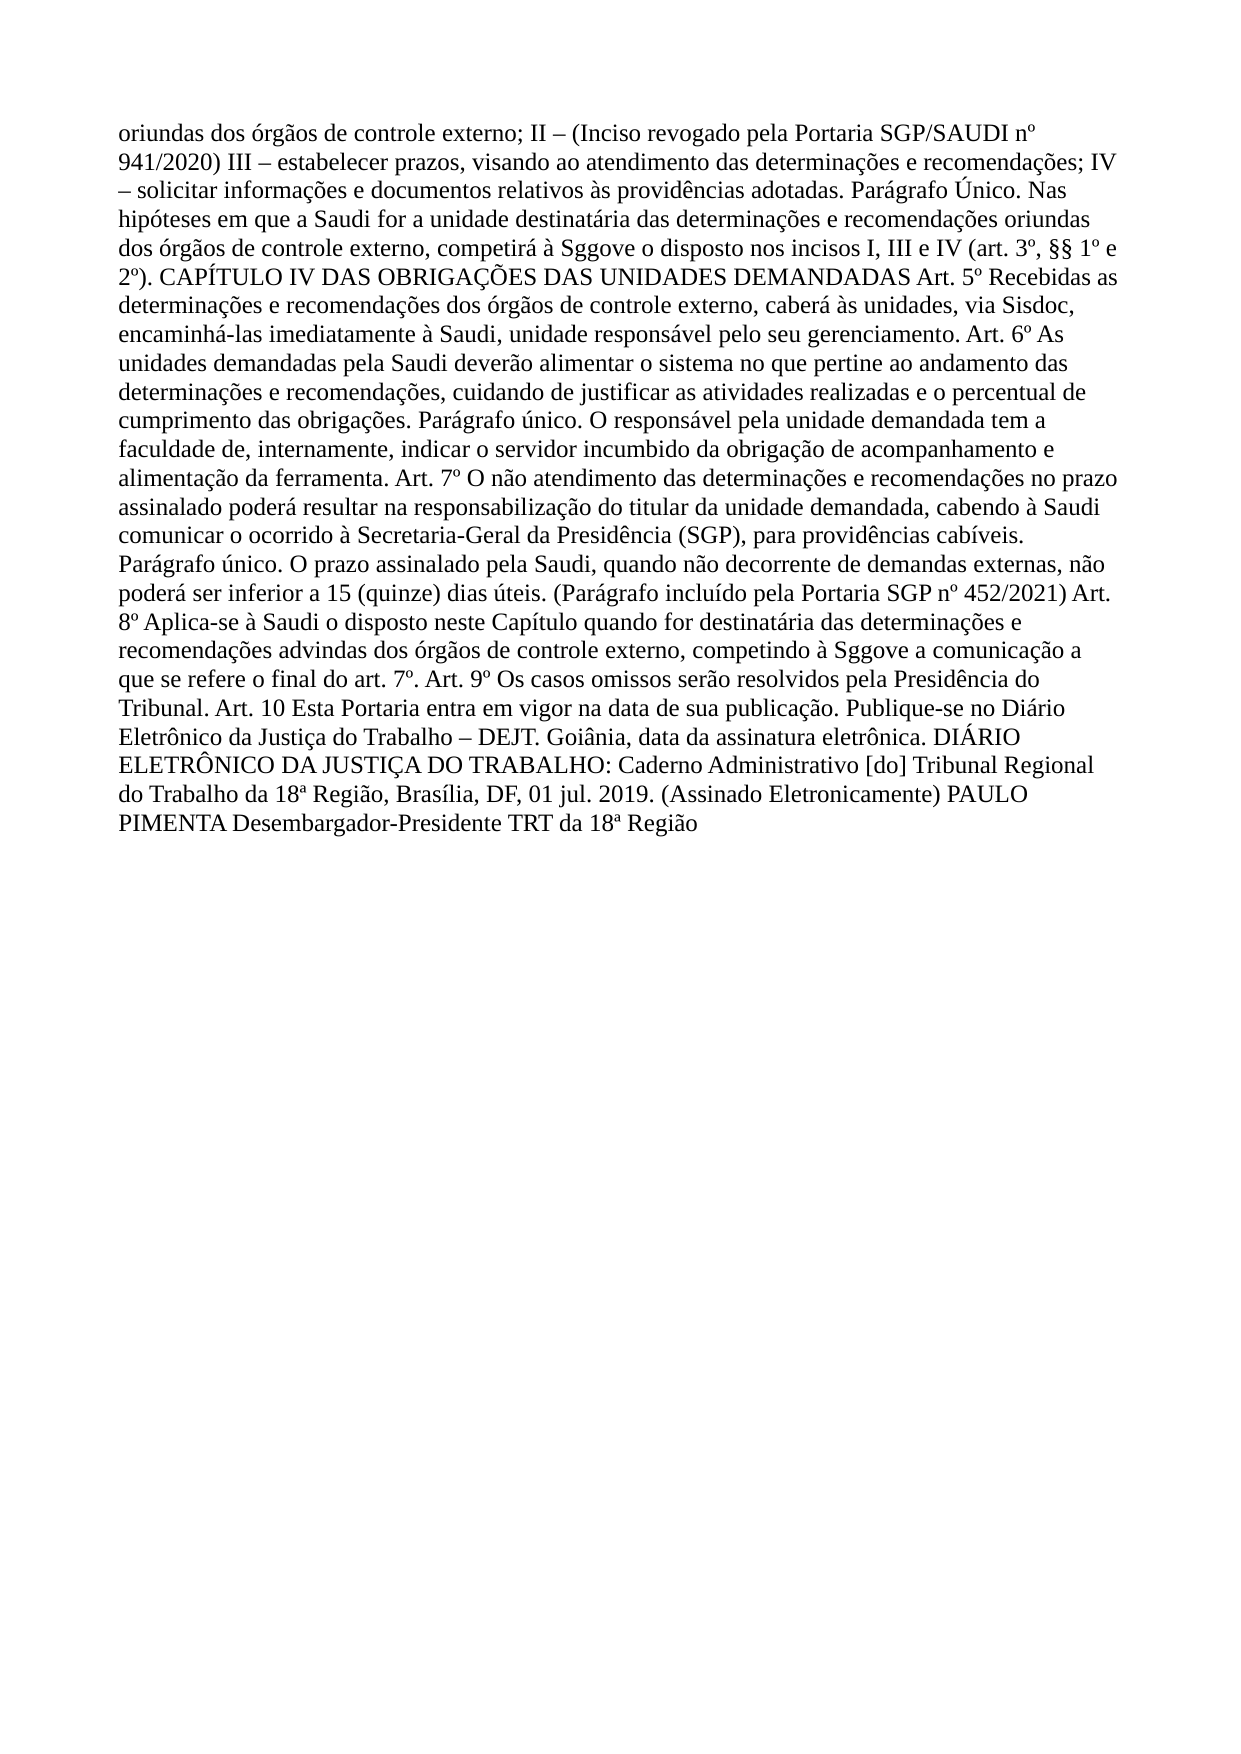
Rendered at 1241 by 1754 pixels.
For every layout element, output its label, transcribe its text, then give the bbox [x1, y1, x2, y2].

text oriundas dos órgãos de controle externo; II – (Inciso revogado pela Portaria SGP/SAUDI nº 941/2020) III – estabelecer prazos, visando ao atendimento das determinações e recomendações; IV – solicitar informações e documentos relativos às providências adotadas. Parágrafo Único. Nas hipóteses em que a Saudi for a unidade destinatária das determinações e recomendações oriundas dos órgãos de controle externo, competirá à Sggove o disposto nos incisos I, III e IV (art. 3º, §§ 1º e 2º). CAPÍTULO IV DAS OBRIGAÇÕES DAS UNIDADES DEMANDADAS Art. 5º Recebidas as determinações e recomendações dos órgãos de controle externo, caberá às unidades, via Sisdoc, encaminhá-las imediatamente à Saudi, unidade responsável pelo seu gerenciamento. Art. 6º As unidades demandadas pela Saudi deverão alimentar o sistema no que pertine ao andamento das determinações e recomendações, cuidando de justificar as atividades realizadas e o percentual de cumprimento das obrigações. Parágrafo único. O responsável pela unidade demandada tem a faculdade de, internamente, indicar o servidor incumbido da obrigação de acompanhamento e alimentação da ferramenta. Art. 7º O não atendimento das determinações e recomendações no prazo assinalado poderá resultar na responsabilização do titular da unidade demandada, cabendo à Saudi comunicar o ocorrido à Secretaria-Geral da Presidência (SGP), para providências cabíveis. Parágrafo único. O prazo assinalado pela Saudi, quando não decorrente de demandas externas, não poderá ser inferior a 15 (quinze) dias úteis. (Parágrafo incluído pela Portaria SGP nº 452/2021) Art. 8º Aplica-se à Saudi o disposto neste Capítulo quando for destinatária das determinações e recomendações advindas dos órgãos de controle externo, competindo à Sggove a comunicação a que se refere o final do art. 7º. Art. 9º Os casos omissos serão resolvidos pela Presidência do Tribunal. Art. 10 Esta Portaria entra em vigor na data de sua publicação. Publique-se no Diário Eletrônico da Justiça do Trabalho – DEJT. Goiânia, data da assinatura eletrônica. DIÁRIO ELETRÔNICO DA JUSTIÇA DO TRABALHO: Caderno Administrativo [do] Tribunal Regional do Trabalho da 18ª Região, Brasília, DF, 01 jul. 2019. (Assinado Eletronicamente) PAULO PIMENTA Desembargador-Presidente TRT da 18ª Região [118, 118, 1122, 837]
